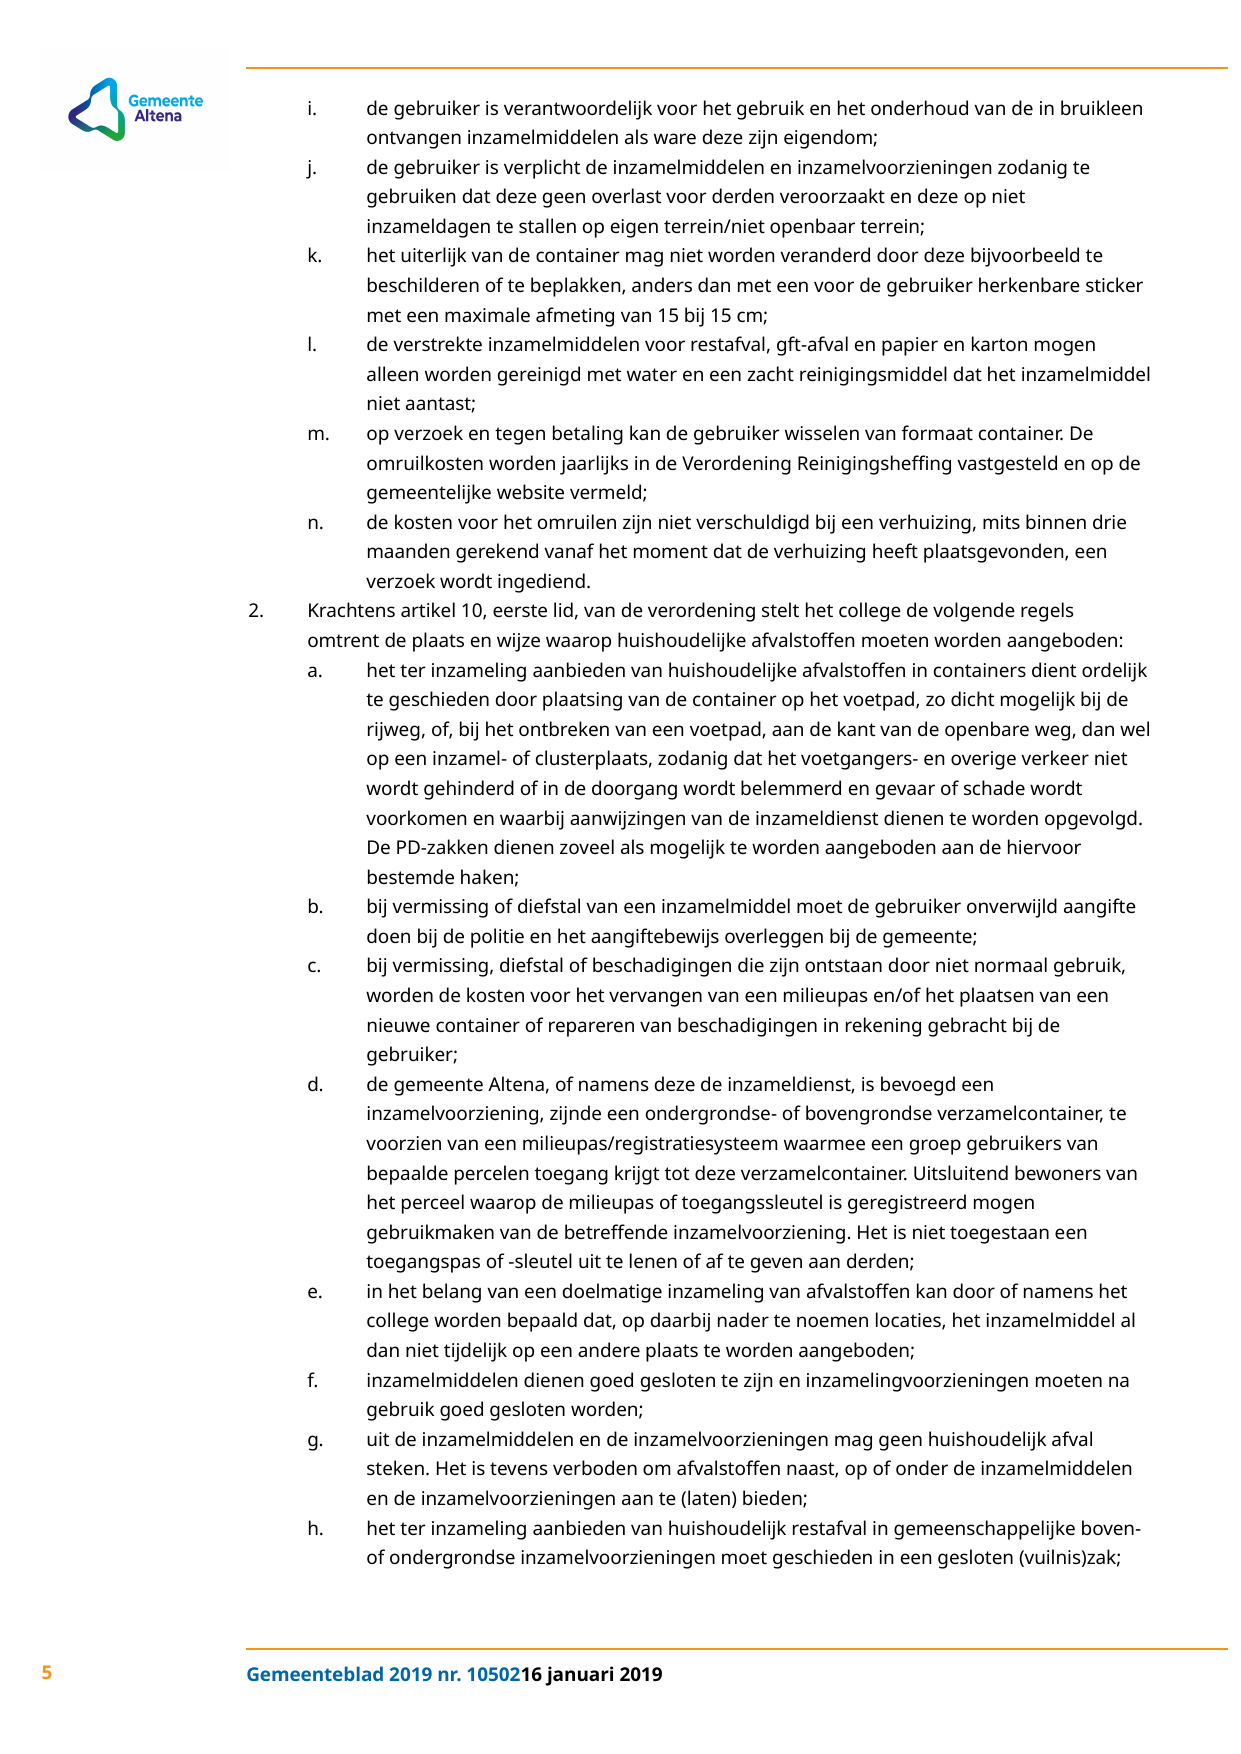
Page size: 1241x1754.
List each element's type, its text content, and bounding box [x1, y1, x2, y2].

list bij vermissing, diefstal of beschadigingen die zijn ontstaan door niet normaal gebruik, worden de kosten voor het vervangen van een milieupas en/of het plaatsen van een nieuwe container of repareren van beschadigingen in rekening gebracht bij de gebruiker; [307, 953, 1152, 1067]
list op verzoek en tegen betaling kan de gebruiker wisselen van formaat container. De omruilkosten worden jaarlijks in de Verordening Reinigingsheffing vastgesteld en op de gemeentelijke website vermeld; [307, 420, 1152, 505]
list het uiterlijk van de container mag niet worden veranderd door deze bijvoorbeeld te beschilderen of te beplakken, anders dan met een voor de gebruiker herkenbare sticker met een maximale afmeting van 15 bij 15 cm; [307, 243, 1152, 328]
list de verstrekte inzamelmiddelen voor restafval, gft-afval en papier en karton mogen alleen worden gereinigd met water en een zacht reinigingsmiddel dat het inzamelmiddel niet aantast; [307, 331, 1152, 416]
list in het belang van een doelmatige inzameling van afvalstoffen kan door of namens het college worden bepaald dat, op daarbij nader te noemen locaties, het inzamelmiddel al dan niet tijdelijk op een andere plaats te worden aangeboden; [307, 1278, 1152, 1363]
list inzamelmiddelen dienen goed gesloten te zijn en inzamelingvoorzieningen moeten na gebruik goed gesloten worden; [307, 1367, 1152, 1422]
list Krachtens artikel 10, eerste lid, van de verordening stelt het college de volgende regels omtrent de plaats en wijze waarop huishoudelijke afvalstoffen moeten worden aangeboden: [248, 598, 1152, 653]
list uit de inzamelmiddelen en de inzamelvoorzieningen mag geen huishoudelijk afval steken. Het is tevens verboden om afvalstoffen naast, op of onder de inzamelmiddelen en de inzamelvoorzieningen aan te (laten) bieden; [307, 1426, 1152, 1511]
list de kosten voor het omruilen zijn niet verschuldigd bij een verhuizing, mits binnen drie maanden gerekend vanaf het moment dat de verhuizing heeft plaatsgevonden, een verzoek wordt ingediend. [307, 509, 1152, 594]
list de gemeente Altena, of namens deze de inzameldienst, is bevoegd een inzamelvoorziening, zijnde een ondergrondse- of bovengrondse verzamelcontainer, te voorzien van een milieupas/registratiesysteem waarmee een groep gebruikers van bepaalde percelen toegang krijgt tot deze verzamelcontainer. Uitsluitend bewoners van het perceel waarop de milieupas of toegangssleutel is geregistreerd mogen gebruikmaken van de betreffende inzamelvoorziening. Het is niet toegestaan een toegangspas of -sleutel uit te lenen of af te geven aan derden; [307, 1071, 1152, 1274]
list de gebruiker is verantwoordelijk voor het gebruik en het onderhoud van de in bruikleen ontvangen inzamelmiddelen als ware deze zijn eigendom; [307, 95, 1152, 150]
list het ter inzameling aanbieden van huishoudelijk restafval in gemeenschappelijke boven- of ondergrondse inzamelvoorzieningen moet geschieden in een gesloten (vuilnis)zak; [307, 1515, 1152, 1570]
list de gebruiker is verplicht de inzamelmiddelen en inzamelvoorzieningen zodanig te gebruiken dat deze geen overlast voor derden veroorzaakt en deze op niet inzameldagen te stallen op eigen terrein/niet openbaar terrein; [307, 154, 1152, 239]
list bij vermissing of diefstal van een inzamelmiddel moet de gebruiker onverwijld aangifte doen bij de politie en het aangiftebewijs overleggen bij de gemeente; [307, 893, 1152, 949]
picture [41, 47, 231, 172]
list het ter inzameling aanbieden van huishoudelijke afvalstoffen in containers dient ordelijk te geschieden door plaatsing van de container op het voetpad, zo dicht mogelijk bij de rijweg, of, bij het ontbreken van een voetpad, aan de kant van de openbare weg, dan wel op een inzamel- of clusterplaats, zodanig dat het voetgangers- en overige verkeer niet wordt gehinderd of in de doorgang wordt belemmerd en gevaar of schade wordt voorkomen en waarbij aanwijzingen van de inzameldienst dienen te worden opgevolgd. De PD-zakken dienen zoveel als mogelijk te worden aangeboden aan de hiervoor bestemde haken; [307, 657, 1152, 890]
